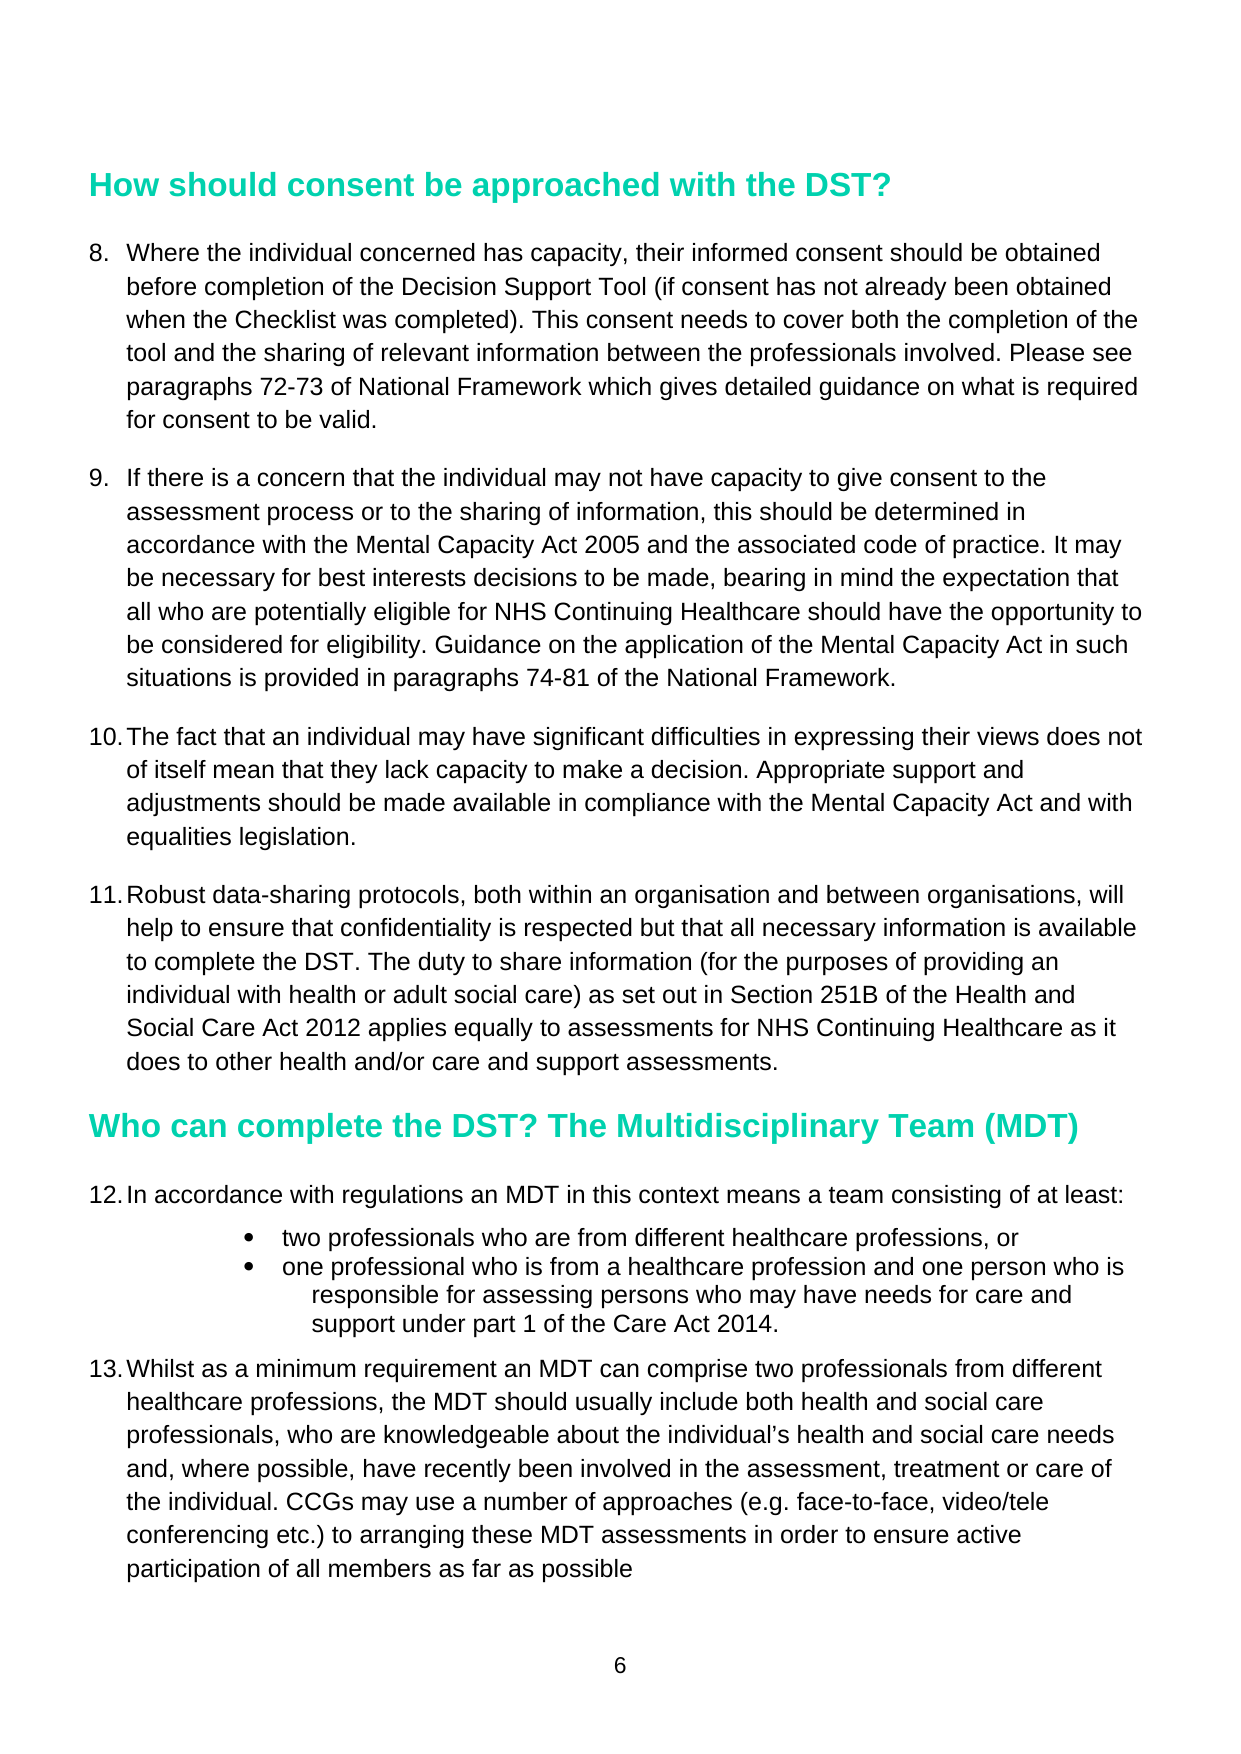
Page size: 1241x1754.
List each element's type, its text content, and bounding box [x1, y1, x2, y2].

list In accordance with regulations an MDT in this context means a team consisting of at least: [89, 1177, 1152, 1210]
list Where the individual concerned has capacity, their informed consent should be obtained before completion of the Decision Support Tool (if consent has not already been obtained when the Checklist was completed). This consent needs to cover both the completion of the tool and the sharing of relevant information between the professionals involved. Please see paragraphs 72-73 of National Framework which gives detailed guidance on what is required for consent to be valid. [89, 235, 1152, 435]
subtitle Who can complete the DST? The Multidisciplinary Team (MDT) [1073, 1114, 1152, 1143]
subtitle How should consent be approached with the DST? [89, 173, 1152, 202]
list Robust data-sharing protocols, both within an organisation and between organisations, will help to ensure that confidentiality is respected but that all necessary information is available to complete the DST. The duty to share information (for the purposes of providing an individual with health or adult social care) as set out in Section 251B of the Health and Social Care Act 2012 applies equally to assessments for NHS Continuing Healthcare as it does to other health and/or care and support assessments. [89, 877, 1152, 1077]
list one professional who is from a healthcare profession and one person who is responsible for assessing persons who may have needs for care and support under part 1 of the Care Act 2014. [244, 1252, 1152, 1338]
list Whilst as a minimum requirement an MDT can comprise two professionals from different healthcare professions, the MDT should usually include both health and social care professionals, who are knowledgeable about the individual’s health and social care needs and, where possible, have recently been involved in the assessment, treatment or care of the individual. CCGs may use a number of approaches (e.g. face-to-face, video/tele conferencing etc.) to arranging these MDT assessments in order to ensure active participation of all members as far as possible [89, 1350, 1152, 1584]
subtitle Who can complete the DST? The Multidisciplinary Team (MDT) [990, 1114, 1072, 1143]
list two professionals who are from different healthcare professions, or [244, 1223, 1152, 1252]
list If there is a concern that the individual may not have capacity to give consent to the assessment process or to the sharing of information, this should be determined in accordance with the Mental Capacity Act 2005 and the associated code of practice. It may be necessary for best interests decisions to be made, bearing in mind the expectation that all who are potentially eligible for NHS Continuing Healthcare should have the opportunity to be considered for eligibility. Guidance on the application of the Mental Capacity Act in such situations is provided in paragraphs 74-81 of the National Framework. [89, 460, 1152, 693]
list The fact that an individual may have significant difficulties in expressing their views does not of itself mean that they lack capacity to make a decision. Appropriate support and adjustments should be made available in compliance with the Mental Capacity Act and with equalities legislation. [89, 718, 1152, 852]
subtitle Who can complete the DST? The Multidisciplinary Team (MDT) [89, 1114, 990, 1143]
